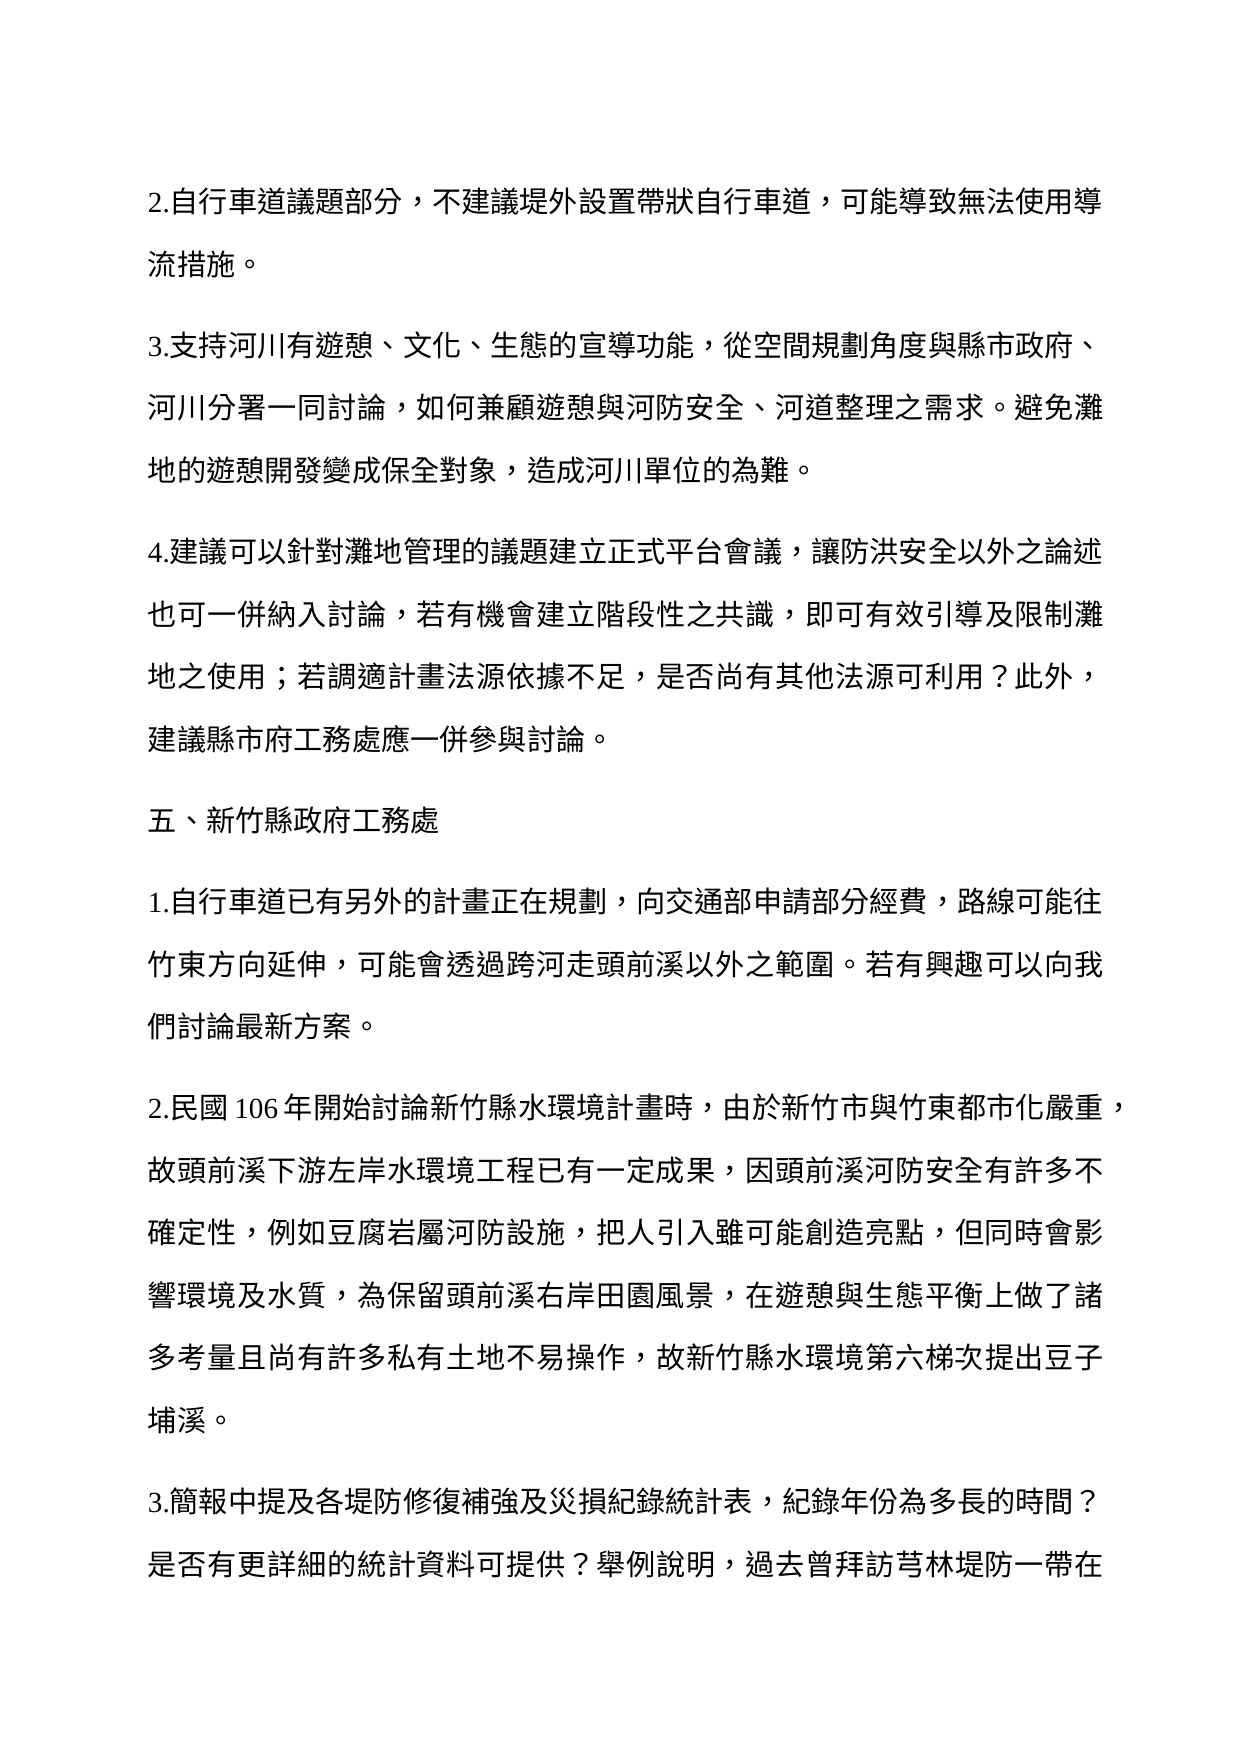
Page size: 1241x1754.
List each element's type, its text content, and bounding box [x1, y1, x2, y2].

text 五、新竹縣政府工務處 [148, 777, 1104, 839]
list 4.建議可以針對灘地管理的議題建立正式平台會議，讓防洪安全以外之論述也可一併納入討論，若有機會建立階段性之共識，即可有效引導及限制灘地之使用；若調適計畫法源依據不足，是否尚有其他法源可利用？此外，建議縣市府工務處應一併參與討論。 [148, 508, 1104, 758]
list 1.自行車道已有另外的計畫正在規劃，向交通部申請部分經費，路線可能往竹東方向延伸，可能會透過跨河走頭前溪以外之範圍。若有興趣可以向我們討論最新方案。 [148, 858, 1104, 1046]
list 2.自行車道議題部分，不建議堤外設置帶狀自行車道，可能導致無法使用導流措施。 [148, 158, 1104, 283]
list 3.簡報中提及各堤防修復補強及災損紀錄統計表，紀錄年份為多長的時間？是否有更詳細的統計資料可提供？舉例說明，過去曾拜訪芎林堤防一帶在 [148, 1458, 1104, 1583]
list 3.支持河川有遊憩、文化、生態的宣導功能，從空間規劃角度與縣市政府、河川分署一同討論，如何兼顧遊憩與河防安全、河道整理之需求。避免灘地的遊憩開發變成保全對象，造成河川單位的為難。 [148, 302, 1104, 489]
list 2.民國106年開始討論新竹縣水環境計畫時，由於新竹市與竹東都市化嚴重，故頭前溪下游左岸水環境工程已有一定成果，因頭前溪河防安全有許多不確定性，例如豆腐岩屬河防設施，把人引入雖可能創造亮點，但同時會影響環境及水質，為保留頭前溪右岸田園風景，在遊憩與生態平衡上做了諸多考量且尚有許多私有土地不易操作，故新竹縣水環境第六梯次提出豆子埔溪。 [148, 1064, 1104, 1439]
